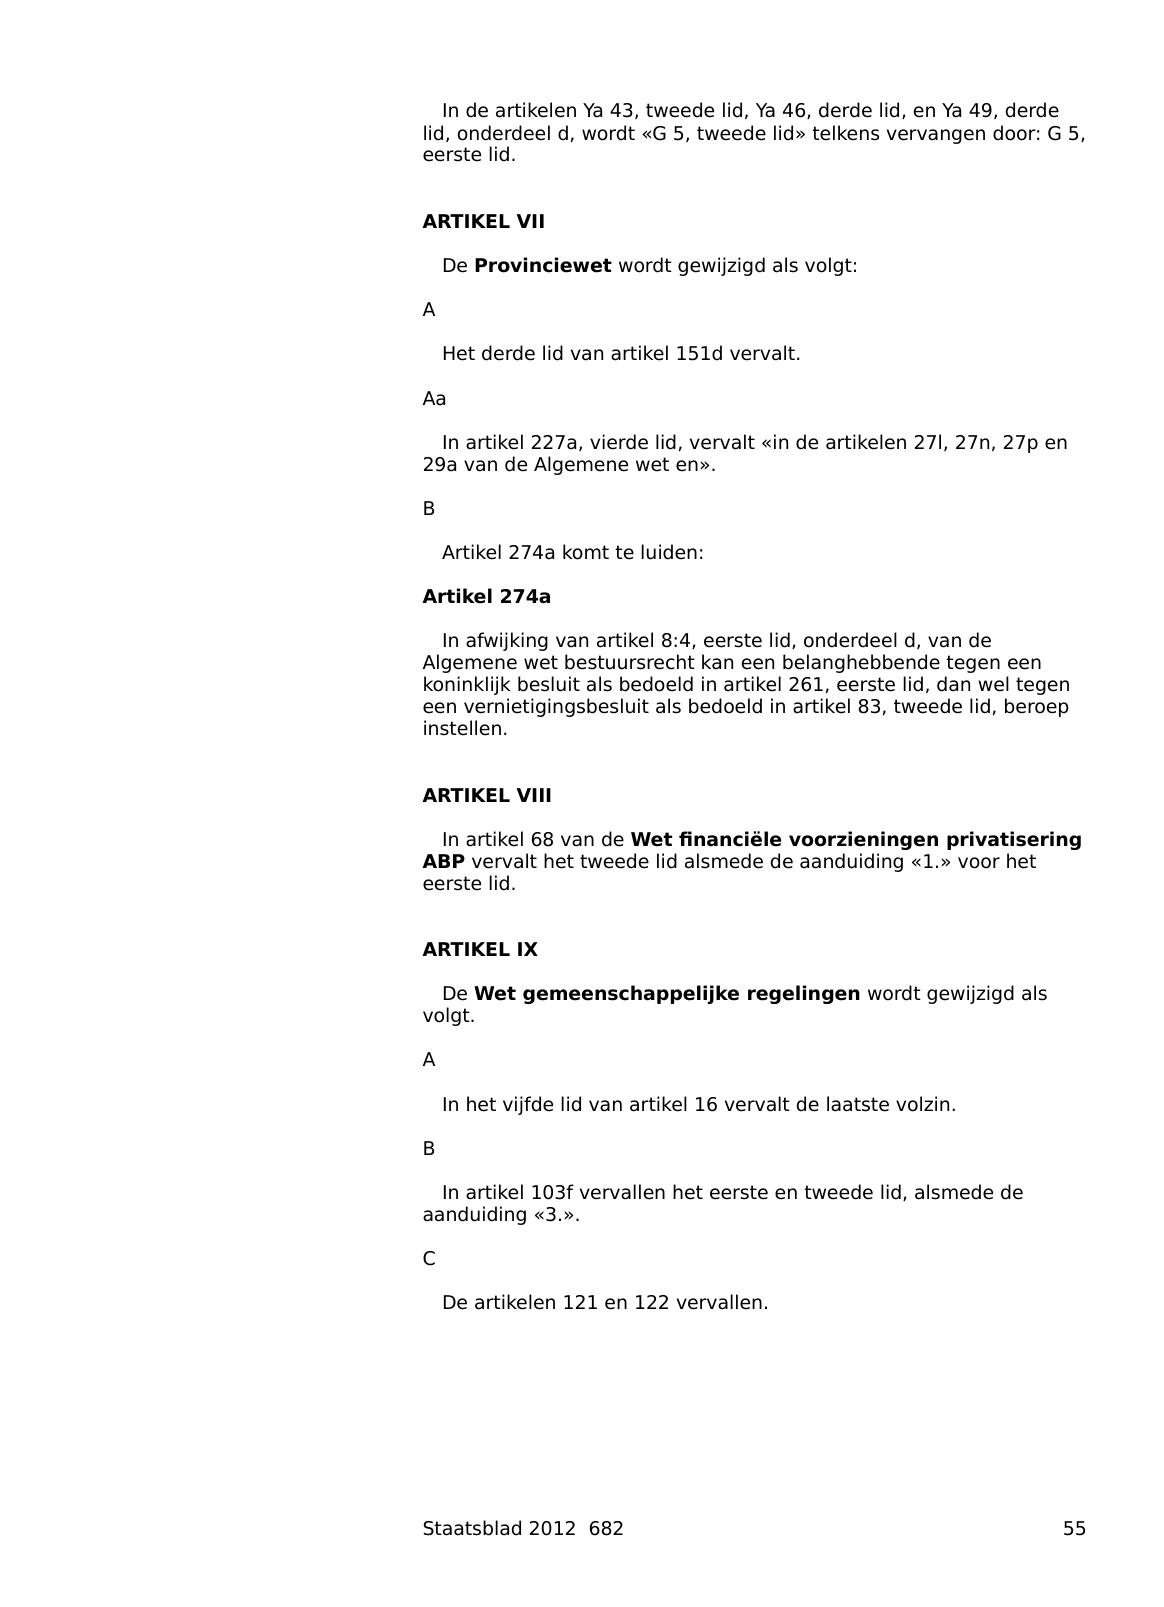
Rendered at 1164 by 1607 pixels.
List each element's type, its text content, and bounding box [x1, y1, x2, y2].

text Het derde lid van artikel 151d vervalt. [422, 343, 1087, 365]
text In het vijfde lid van artikel 16 vervalt de laatste volzin. [422, 1093, 1087, 1115]
text A [422, 299, 1087, 321]
text In artikel 103f vervallen het eerste en tweede lid, alsmede de aanduiding «3.». [422, 1182, 1087, 1226]
subtitle ARTIKEL VII [422, 211, 1087, 233]
text De Provinciewet wordt gewijzigd als volgt: [422, 255, 1087, 277]
text C [422, 1248, 1087, 1270]
text In afwijking van artikel 8:4, eerste lid, onderdeel d, van de Algemene wet bestuursrecht kan een belanghebbende tegen een koninklijk besluit als bedoeld in artikel 261, eerste lid, dan wel tegen een vernietigingsbesluit als bedoeld in artikel 83, tweede lid, beroep instellen. [422, 630, 1087, 740]
text A [422, 1049, 1087, 1071]
text De artikelen 121 en 122 vervallen. [422, 1292, 1087, 1314]
subtitle ARTIKEL IX [422, 939, 1087, 961]
subtitle ARTIKEL VIII [422, 784, 1087, 806]
text De Wet gemeenschappelijke regelingen wordt gewijzigd als volgt. [422, 983, 1087, 1027]
text B [422, 1138, 1087, 1159]
subtitle Artikel 274a [422, 586, 1087, 608]
text In de artikelen Ya 43, tweede lid, Ya 46, derde lid, en Ya 49, derde lid, onderdeel d, wordt «G 5, tweede lid» telkens vervangen door: G 5, eerste lid. [422, 100, 1087, 166]
text In artikel 227a, vierde lid, vervalt «in de artikelen 27l, 27n, 27p en 29a van de Algemene wet en». [422, 432, 1087, 476]
text Aa [422, 387, 1087, 409]
text Artikel 274a komt te luiden: [422, 542, 1087, 564]
text In artikel 68 van de Wet financiële voorzieningen privatisering ABP vervalt het tweede lid alsmede de aanduiding «1.» voor het eerste lid. [422, 829, 1087, 894]
text B [422, 498, 1087, 520]
